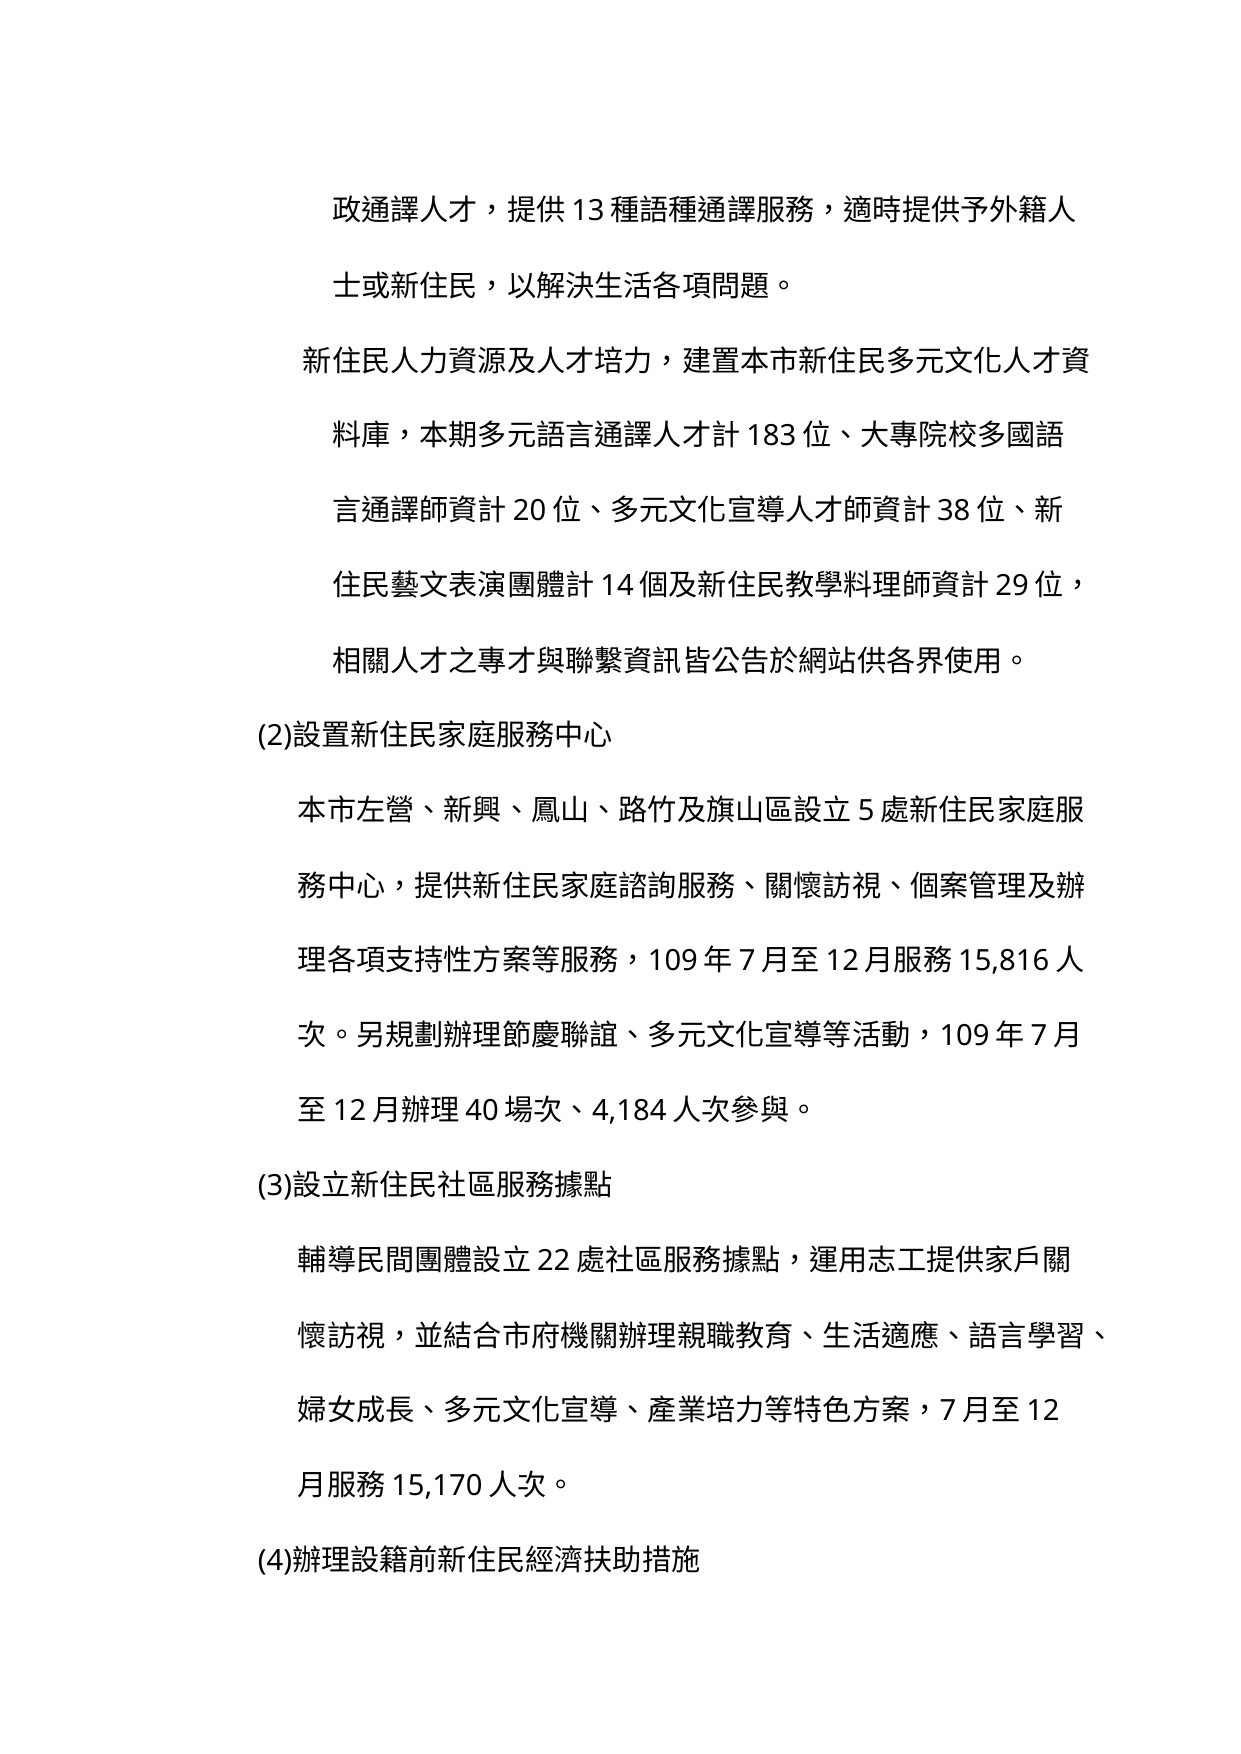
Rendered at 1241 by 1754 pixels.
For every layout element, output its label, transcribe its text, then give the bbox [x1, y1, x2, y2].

text (2)設置新住民家庭服務中心 [258, 689, 1092, 764]
text 輔導民間團體設立22處社區服務據點，運用志工提供家戶關懷訪視，並結合市府機關辦理親職教育、生活適應、語言學習、婦女成長、多元文化宣導、產業培力等特色方案，7月至12月服務15,170人次。 [298, 1214, 1092, 1514]
text 政通譯人才，提供13種語種通譯服務，適時提供予外籍人士或新住民，以解決生活各項問題。 [303, 164, 1092, 314]
text 新住民人力資源及人才培力，建置本市新住民多元文化人才資料庫，本期多元語言通譯人才計183位、大專院校多國語言通譯師資計20位、多元文化宣導人才師資計38位、新住民藝文表演團體計14個及新住民教學料理師資計29位，相關人才之專才與聯繫資訊皆公告於網站供各界使用。 [303, 314, 1092, 689]
text (4)辦理設籍前新住民經濟扶助措施 [258, 1514, 1092, 1589]
text (3)設立新住民社區服務據點 [258, 1139, 1092, 1214]
text 本市左營、新興、鳳山、路竹及旗山區設立5處新住民家庭服務中心，提供新住民家庭諮詢服務、關懷訪視、個案管理及辦理各項支持性方案等服務，109年7月至12月服務15,816人次。另規劃辦理節慶聯誼、多元文化宣導等活動，109年7月至12月辦理40場次、4,184人次參與。 [298, 764, 1092, 1139]
